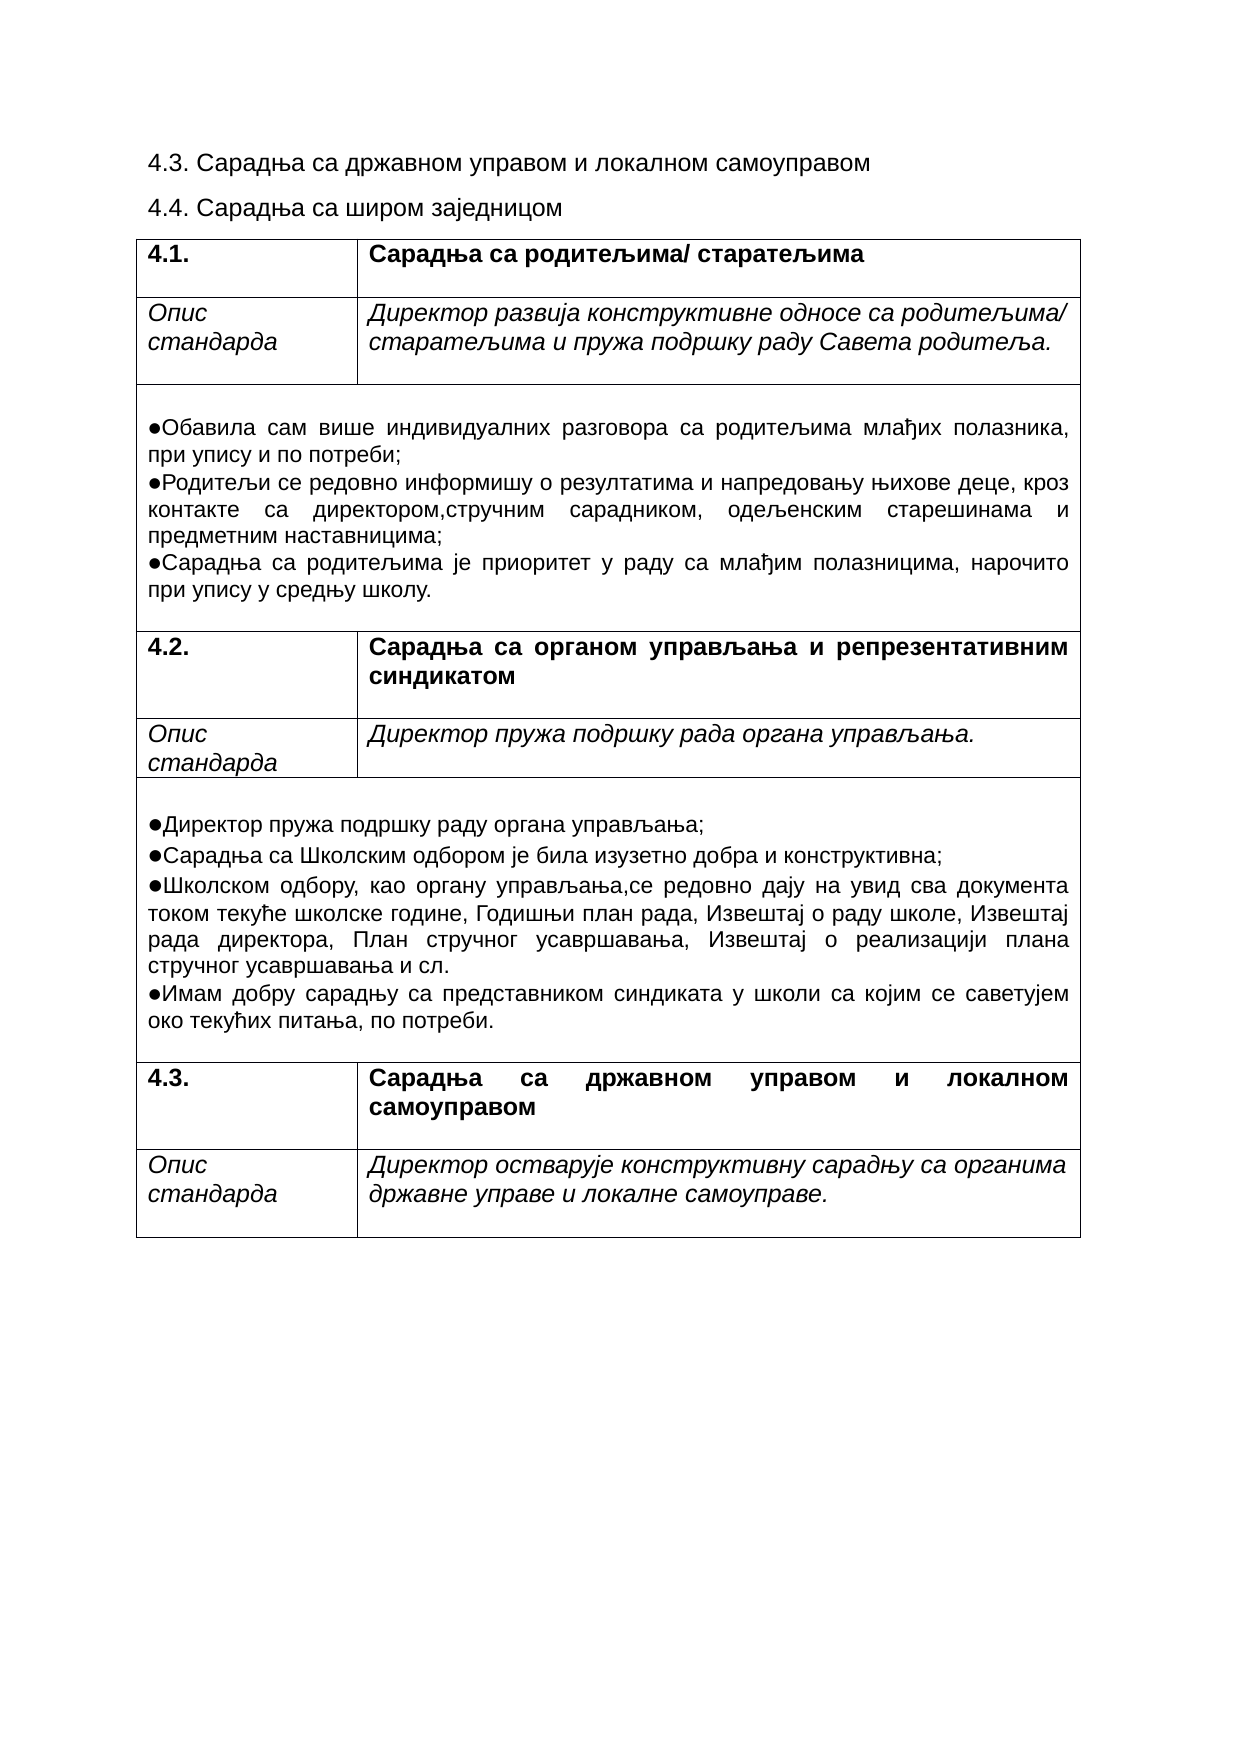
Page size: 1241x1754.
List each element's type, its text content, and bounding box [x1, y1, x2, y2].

table_cell Директор пружа подршку рада органа управљања. [358, 719, 1080, 777]
table_cell Опис стандарда [137, 298, 357, 384]
table_header Сарадња са родитељима/ старатељима [358, 240, 1080, 297]
table_header 4.1. [137, 240, 357, 297]
table_cell Директор развија конструктивне односе са родитељима/ старатељима и пружа подршку раду Савета родитеља. [358, 298, 1080, 384]
table_cell Опис стандарда [137, 1150, 357, 1237]
table_cell 4.3. [137, 1063, 357, 1149]
table_cell ●Обавила сам више индивидуалних разговора са родитељима млађих полазника, при упису и по потреби; ●Родитељи се редовно информишу о резултатима и напредовању њихове деце, кроз контакте са директором,стручним сарадником, одељенским старешинама и предметним наставницима; ●Сарадња са родитељима је приоритет у раду са млађим полазницима, нарочито при упису у средњу школу. [137, 385, 1080, 631]
text 4.3. Сарадња са државном управом и локалном самоуправом [148, 148, 1093, 176]
table_cell ●Директор пружа подршку раду органа управљања; ●Сарадња са Школским одбором је била изузетно добра и конструктивна; ●Школском одбору, као органу управљања,се редовно дају на увид сва документа током текуће школске године, Годишњи план рада, Извештај о раду школе, Извештај рада директора, План стручног усавршавања, Извештај о реализацији плана стручног усавршавања и сл. ●Имам добру сарадњу са представником синдиката у школи са којим се саветујем око текућих питања, по потреби. [137, 778, 1080, 1062]
table_cell Опис стандарда [137, 719, 357, 777]
table_cell 4.2. [137, 632, 357, 718]
table_cell Директор остварује конструктивну сарадњу са органима државне управе и локалне самоуправе. [358, 1150, 1080, 1237]
table_cell Сарадња са органом управљања и репрезентативним синдикатом [358, 632, 1080, 718]
text 4.4. Сарадња са широм заједницом [148, 193, 1093, 222]
table_cell Сарадња са државном управом и локалном самоуправом [358, 1063, 1080, 1149]
